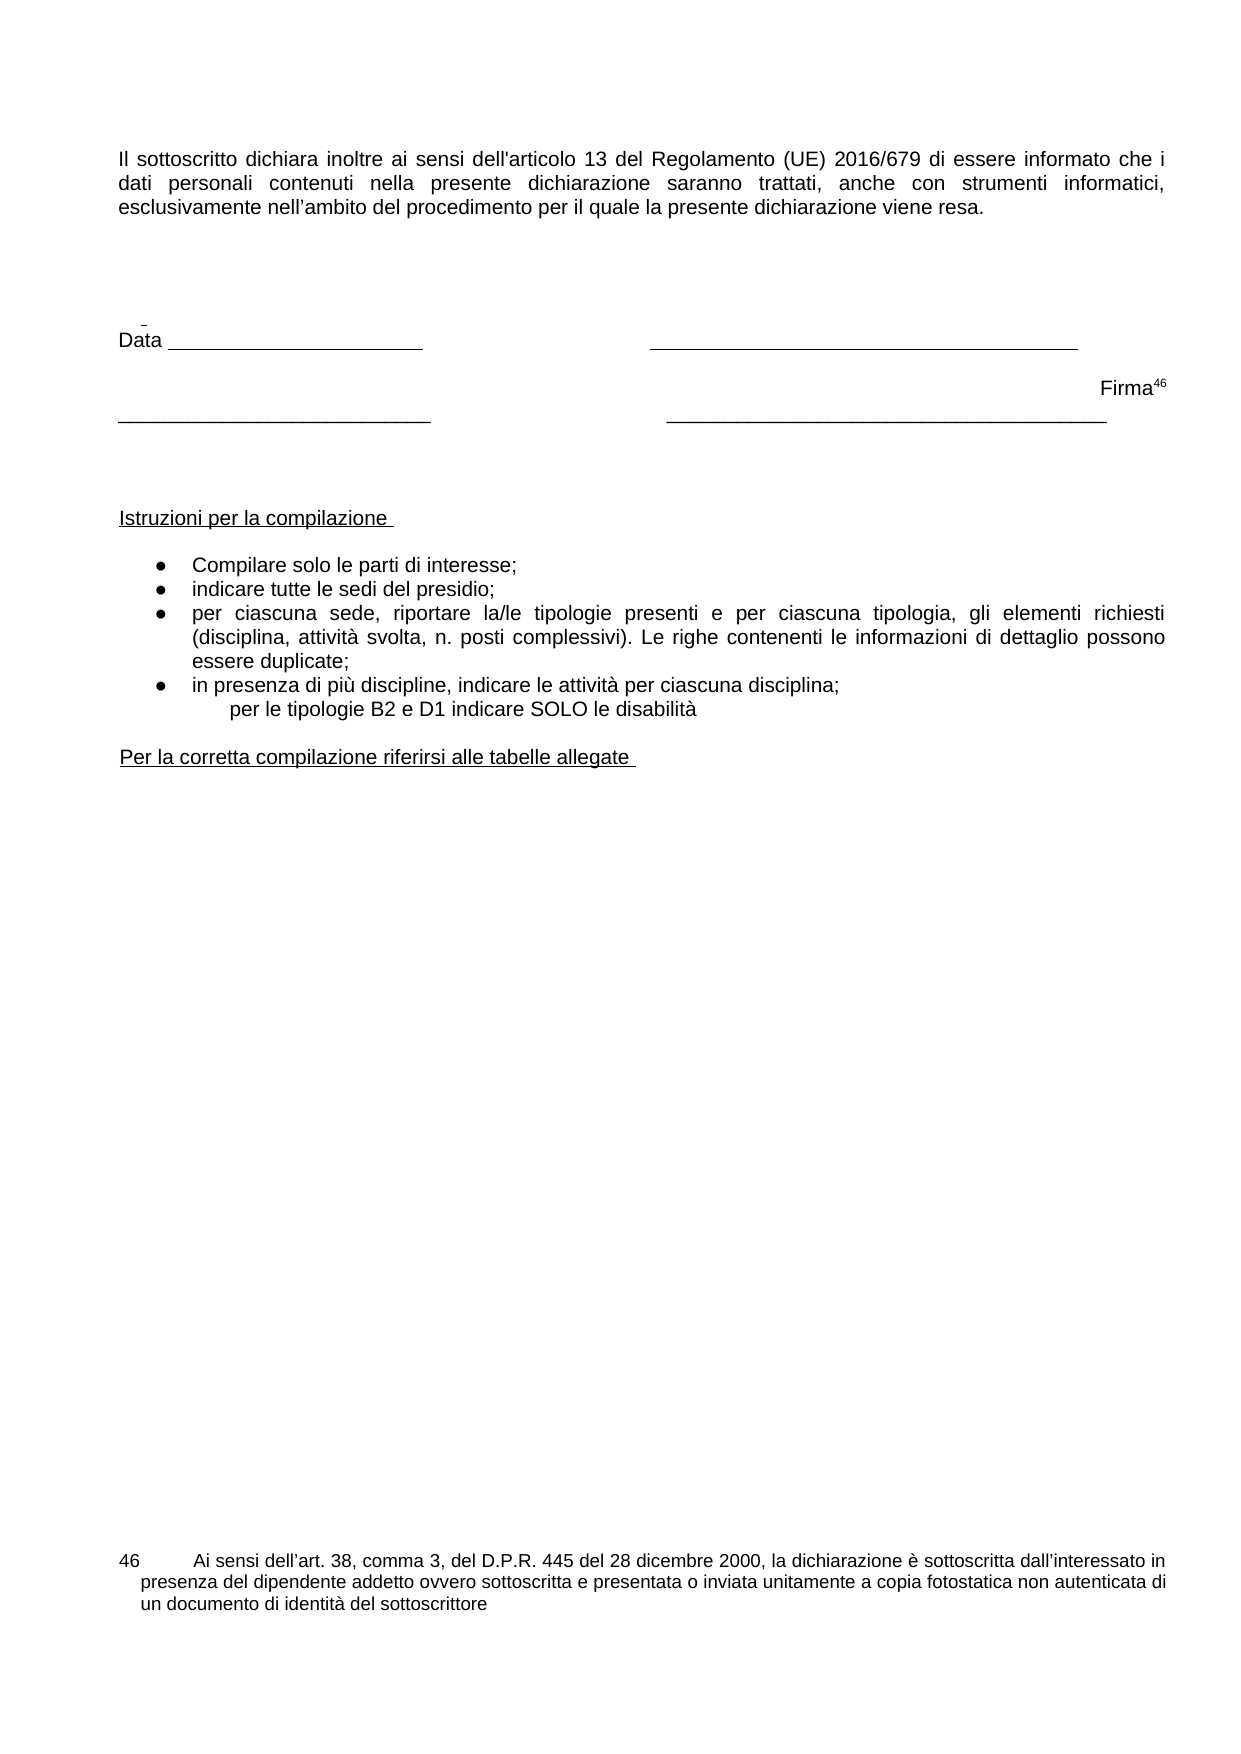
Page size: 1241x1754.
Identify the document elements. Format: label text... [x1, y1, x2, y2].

text Ai sensi dell’art. 38, comma 3, del D.P.R. 445 del 28 dicembre 2000, la dichiarazione è sottoscritta dall’interessato in presenza del dipendente addetto ovvero sottoscritta e presentata o inviata unitamente a copia fotostatica non autenticata di un documento di identità del sottoscrittore [119, 1549, 1167, 1614]
text per le tipologie B2 e D1 indicare SOLO le disabilità [229, 697, 1167, 721]
list per ciascuna sede, riportare la/le tipologie presenti e per ciascuna tipologia, gli elementi richiesti (disciplina, attività svolta, n. posti complessivi). Le righe contenenti le informazioni di dettaglio possono essere duplicate; [154, 601, 1167, 673]
text Data [118, 328, 1167, 352]
text Istruzioni per la compilazione [119, 505, 1167, 529]
list in presenza di più discipline, indicare le attività per ciascuna disciplina; [154, 673, 1167, 697]
text ___________________________ ______________________________________ [118, 400, 1167, 424]
text Firma [118, 376, 1167, 400]
list indicare tutte le sedi del presidio; [154, 577, 1167, 601]
list Compilare solo le parti di interesse; [154, 553, 1167, 577]
text Il sottoscritto dichiara inoltre ai sensi dell'articolo 13 del Regolamento (UE) 2016/679 di essere informato che i dati personali contenuti nella presente dichiarazione saranno trattati, anche con strumenti informatici, esclusivamente nell’ambito del procedimento per il quale la presente dichiarazione viene resa. [118, 147, 1167, 219]
text Per la corretta compilazione riferirsi alle tabelle allegate [119, 745, 1167, 769]
